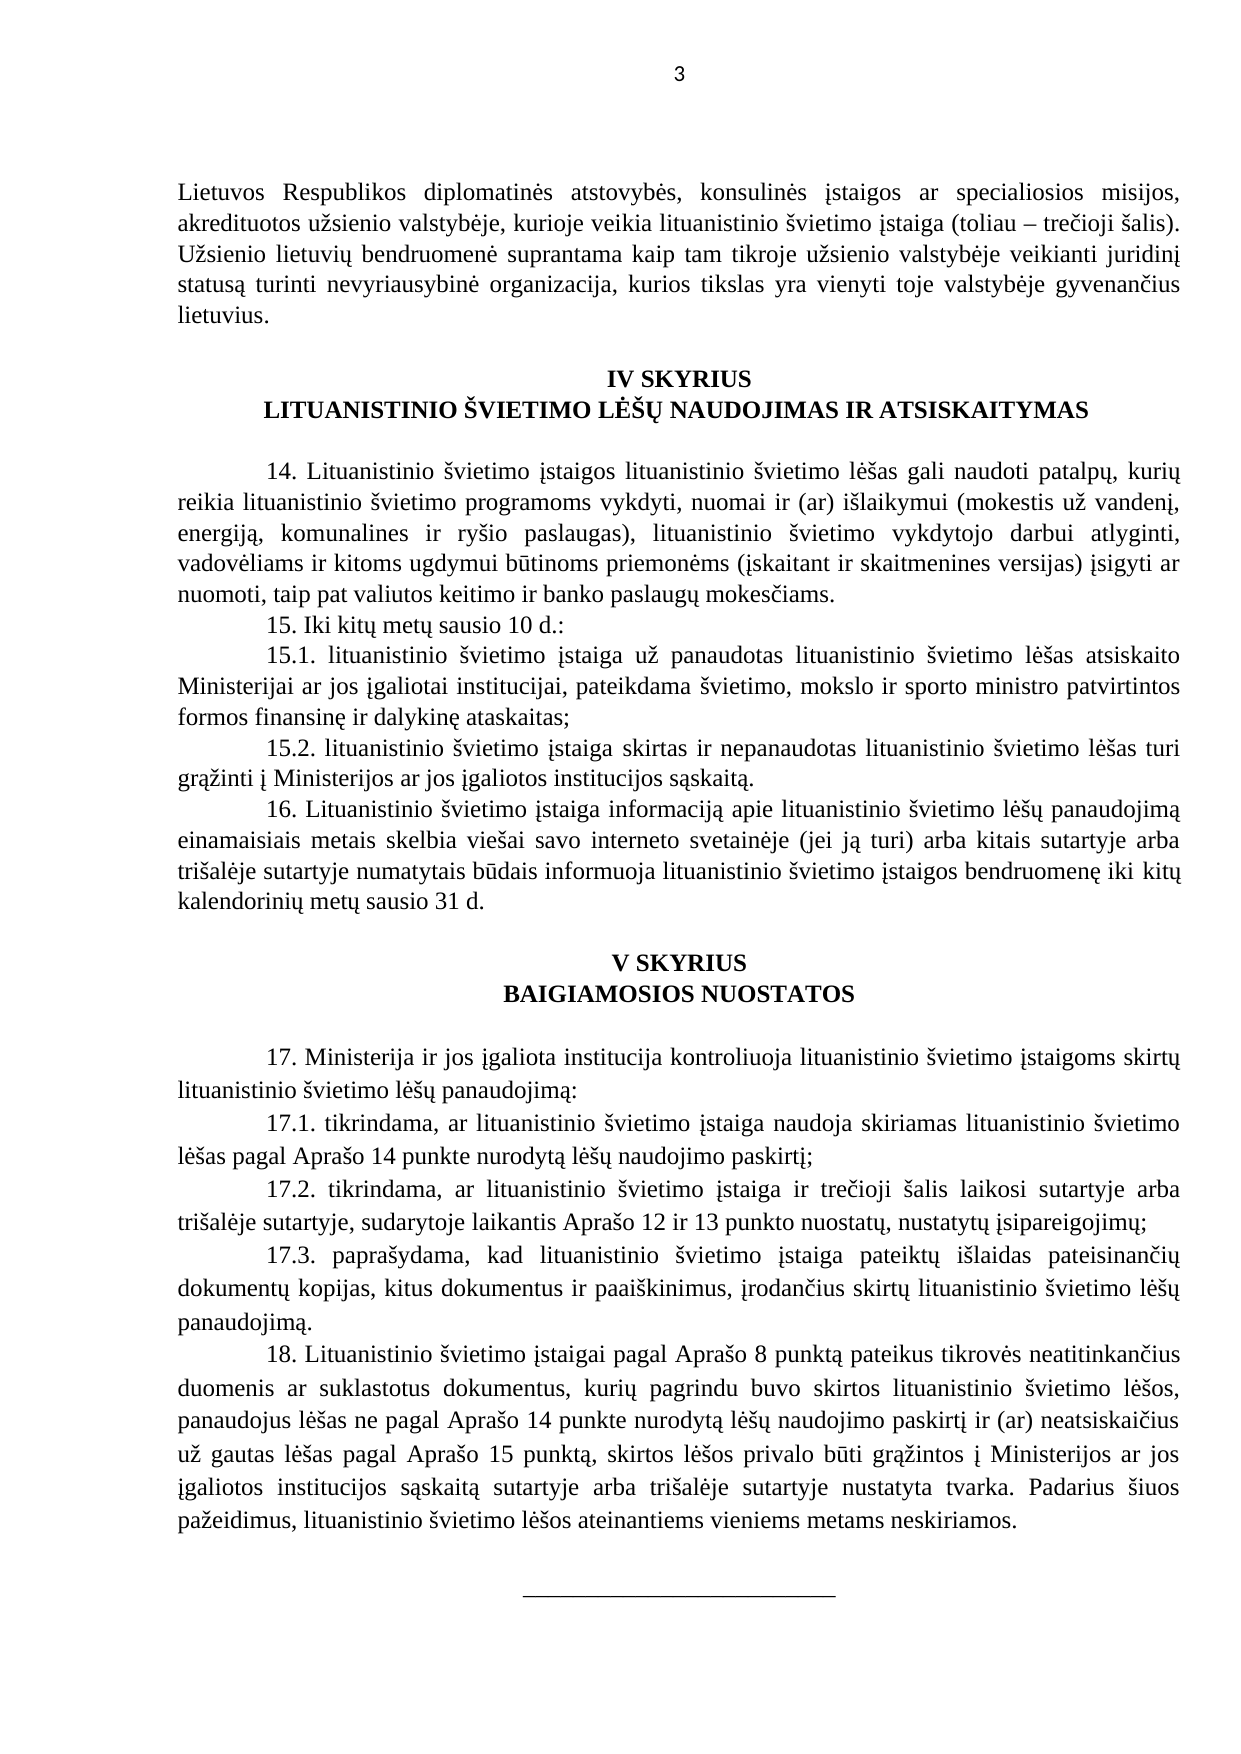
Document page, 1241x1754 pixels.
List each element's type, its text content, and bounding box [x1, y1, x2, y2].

text IV SKYRIUS [177, 364, 1181, 393]
text LITUANISTINIO ŠVIETIMO lėšų NAUDOJIMAS IR ATSISKAITYMAS [177, 395, 1181, 423]
text 17. Ministerija ir jos įgaliota institucija kontroliuoja lituanistinio švietimo įstaigoms skirtų lituanistinio švietimo lėšų panaudojimą: [177, 1042, 1181, 1104]
text _________________________ [177, 1571, 1181, 1599]
text BAIGIAMOSIOS NUOSTATOS [177, 979, 1181, 1007]
text 15.1. lituanistinio švietimo įstaiga už panaudotas lituanistinio švietimo lėšas atsiskaito Ministerijai ar jos įgaliotai institucijai, pateikdama švietimo, mokslo ir sporto ministro patvirtintos formos finansinę ir dalykinę ataskaitas; [177, 641, 1181, 731]
text 14. Lituanistinio švietimo įstaigos lituanistinio švietimo lėšas gali naudoti patalpų, kurių reikia lituanistinio švietimo programoms vykdyti, nuomai ir (ar) išlaikymui (mokestis už vandenį, energiją, komunalines ir ryšio paslaugas), lituanistinio švietimo vykdytojo darbui atlyginti, vadovėliams ir kitoms ugdymui būtinoms priemonėms (įskaitant ir skaitmenines versijas) įsigyti ar nuomoti, taip pat valiutos keitimo ir banko paslaugų mokesčiams. [177, 456, 1181, 608]
text Lietuvos Respublikos diplomatinės atstovybės, konsulinės įstaigos ar specialiosios misijos, akredituotos užsienio valstybėje, kurioje veikia lituanistinio švietimo įstaiga (toliau – trečioji šalis). Užsienio lietuvių bendruomenė suprantama kaip tam tikroje užsienio valstybėje veikianti juridinį statusą turinti nevyriausybinė organizacija, kurios tikslas yra vienyti toje valstybėje gyvenančius lietuvius. [177, 177, 1181, 329]
text 15. Iki kitų metų sausio 10 d.: [177, 610, 1181, 639]
text V SKYRIUS [177, 948, 1181, 977]
text 17.1. tikrindama, ar lituanistinio švietimo įstaiga naudoja skiriamas lituanistinio švietimo lėšas pagal Aprašo 14 punkte nurodytą lėšų naudojimo paskirtį; [177, 1108, 1181, 1170]
text 18. Lituanistinio švietimo įstaigai pagal Aprašo 8 punktą pateikus tikrovės neatitinkančius duomenis ar suklastotus dokumentus, kurių pagrindu buvo skirtos lituanistinio švietimo lėšos, panaudojus lėšas ne pagal Aprašo 14 punkte nurodytą lėšų naudojimo paskirtį ir (ar) neatsiskaičius už gautas lėšas pagal Aprašo 15 punktą, skirtos lėšos privalo būti grąžintos į Ministerijos ar jos įgaliotos institucijos sąskaitą sutartyje arba trišalėje sutartyje nustatyta tvarka. Padarius šiuos pažeidimus, lituanistinio švietimo lėšos ateinantiems vieniems metams neskiriamos. [177, 1339, 1181, 1533]
text 16. Lituanistinio švietimo įstaiga informaciją apie lituanistinio švietimo lėšų panaudojimą einamaisiais metais skelbia viešai savo interneto svetainėje (jei ją turi) arba kitais sutartyje arba trišalėje sutartyje numatytais būdais informuoja lituanistinio švietimo įstaigos bendruomenę iki kitų kalendorinių metų sausio 31 d. [177, 794, 1181, 915]
text 17.2. tikrindama, ar lituanistinio švietimo įstaiga ir trečioji šalis laikosi sutartyje arba trišalėje sutartyje, sudarytoje laikantis Aprašo 12 ir 13 punkto nuostatų, nustatytų įsipareigojimų; [177, 1174, 1181, 1236]
text 17.3. paprašydama, kad lituanistinio švietimo įstaiga pateiktų išlaidas pateisinančių dokumentų kopijas, kitus dokumentus ir paaiškinimus, įrodančius skirtų lituanistinio švietimo lėšų panaudojimą. [177, 1241, 1181, 1335]
text 15.2. lituanistinio švietimo įstaiga skirtas ir nepanaudotas lituanistinio švietimo lėšas turi grąžinti į Ministerijos ar jos įgaliotos institucijos sąskaitą. [177, 733, 1181, 792]
